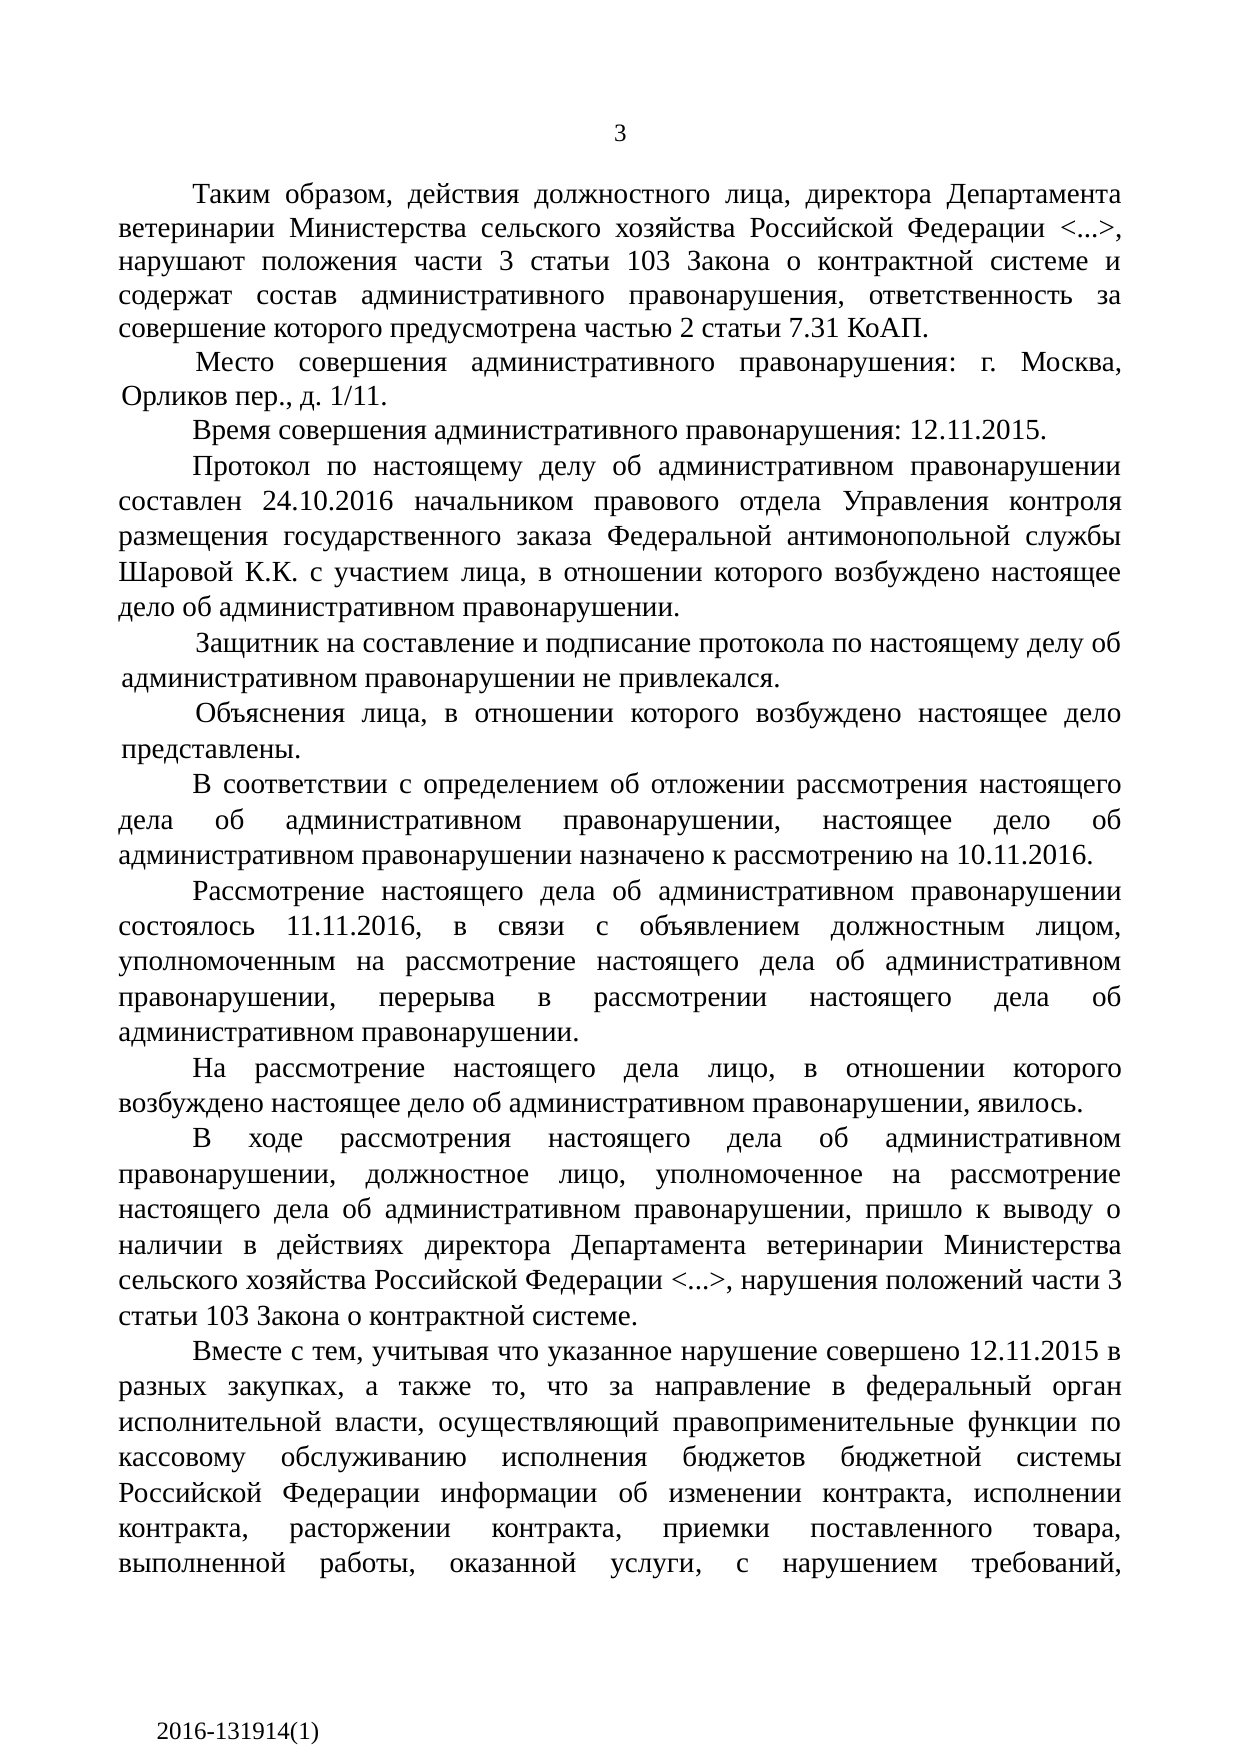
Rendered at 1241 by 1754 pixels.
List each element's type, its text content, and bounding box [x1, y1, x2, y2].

text Таким образом, действия должностного лица, директора Департамента ветеринарии Министерства сельского хозяйства Российской Федерации <...>, нарушают положения части 3 статьи 103 Закона о контрактной системе и содержат состав административного правонарушения, ответственность за совершение которого предусмотрена частью 2 статьи 7.31 КоАП. [118, 176, 1122, 344]
text Время совершения административного правонарушения: 12.11.2015. [118, 411, 1122, 447]
text Протокол по настоящему делу об административном правонарушении составлен 24.10.2016 начальником правового отдела Управления контроля размещения государственного заказа Федеральной антимонопольной службы Шаровой К.К. с участием лица, в отношении которого возбуждено настоящее дело об административном правонарушении. [118, 447, 1122, 624]
text Место совершения административного правонарушения: г. Москва, Орликов пер., д. 1/11. [121, 344, 1122, 411]
text Рассмотрение настоящего дела об административном правонарушении состоялось 11.11.2016, в связи с объявлением должностным лицом, уполномоченным на рассмотрение настоящего дела об административном правонарушении, перерыва в рассмотрении настоящего дела об административном правонарушении. [118, 872, 1122, 1049]
text Защитник на составление и подписание протокола по настоящему делу об административном правонарушении не привлекался. [121, 624, 1122, 694]
text Объяснения лица, в отношении которого возбуждено настоящее дело представлены. [121, 694, 1122, 765]
text На рассмотрение настоящего дела лицо, в отношении которого возбуждено настоящее дело об административном правонарушении, явилось. [118, 1049, 1122, 1119]
text В ходе рассмотрения настоящего дела об административном правонарушении, должностное лицо, уполномоченное на рассмотрение настоящего дела об административном правонарушении, пришло к выводу о наличии в действиях директора Департамента ветеринарии Министерства сельского хозяйства Российской Федерации <...>, нарушения положений части 3 статьи 103 Закона о контрактной системе. [118, 1119, 1122, 1332]
text В соответствии с определением об отложении рассмотрения настоящего дела об административном правонарушении, настоящее дело об административном правонарушении назначено к рассмотрению на 10.11.2016. [118, 765, 1122, 872]
text Вместе с тем, учитывая что указанное нарушение совершено 12.11.2015 в разных закупках, а также то, что за направление в федеральный орган исполнительной власти, осуществляющий правоприменительные функции по кассовому обслуживанию исполнения бюджетов бюджетной системы Российской Федерации информации об изменении контракта, исполнении контракта, расторжении контракта, приемки поставленного товара, выполненной работы, оказанной услуги, с нарушением требований, [118, 1332, 1122, 1580]
